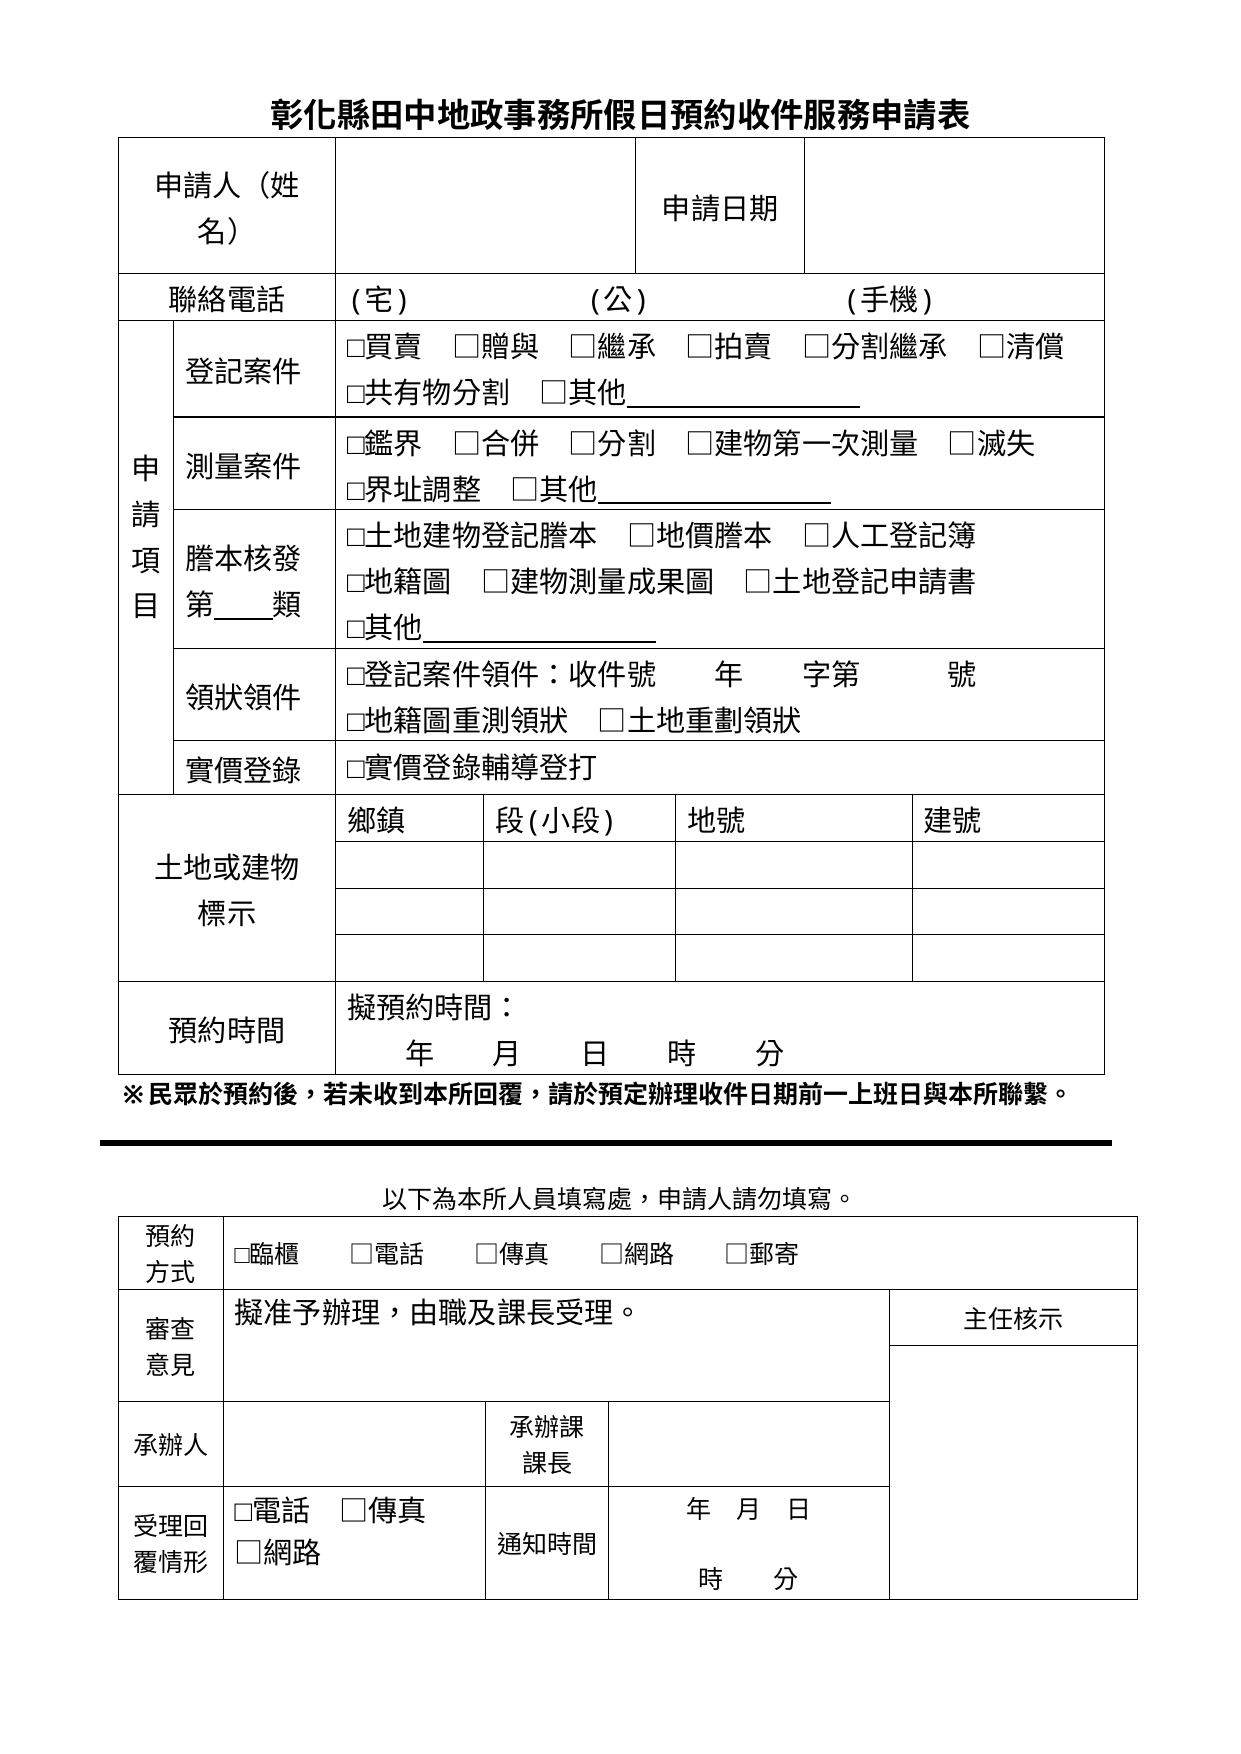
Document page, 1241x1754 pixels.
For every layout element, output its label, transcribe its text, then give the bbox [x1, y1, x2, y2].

table_cell [913, 842, 1104, 887]
table_cell □登記案件領件：收件號 年 字第 號 □地籍圖重測領狀 □土地重劃領狀 [336, 649, 1104, 740]
table_cell 主任核示 [890, 1290, 1137, 1345]
table_header [336, 138, 635, 273]
table_cell 預約時間 [119, 982, 335, 1074]
table_cell 承辦課 課長 [486, 1402, 608, 1486]
table_cell □土地建物登記謄本 □地價謄本 □人工登記簿 □地籍圖 □建物測量成果圖 □土地登記申請書 □其他 [336, 510, 1104, 648]
table_cell [336, 889, 483, 934]
table_cell [676, 842, 912, 887]
table_cell 實價登錄 [174, 741, 335, 794]
table_header 申請人（姓名） [119, 138, 335, 273]
table_cell □實價登錄輔導登打 [336, 741, 1104, 794]
table_header □臨櫃 □電話 □傳真 □網路 □郵寄 [224, 1217, 1137, 1289]
table_cell 通知時間 [486, 1487, 608, 1599]
table_cell [484, 889, 675, 934]
table_cell 建號 [913, 795, 1104, 841]
table_cell 聯絡電話 [119, 274, 335, 320]
table_cell 段(小段) [484, 795, 675, 841]
table_cell [890, 1346, 1137, 1599]
table_cell 鄉鎮 [336, 795, 483, 841]
table_cell [913, 889, 1104, 934]
table_cell 擬預約時間： 年 月 日 時 分 [336, 982, 1104, 1074]
table_cell 登記案件 [174, 321, 335, 416]
table_cell 申請項目 [119, 321, 173, 794]
table_cell [336, 842, 483, 887]
table_cell 審查 意見 [119, 1290, 223, 1401]
table_cell □買賣 □贈與 □繼承 □拍賣 □分割繼承 □清償 □共有物分割 □其他 [336, 321, 1104, 416]
table_cell 地號 [676, 795, 912, 841]
table_cell 領狀領件 [174, 649, 335, 740]
text ※民眾於預約後，若未收到本所回覆，請於預定辦理收件日期前一上班日與本所聯繫。 [118, 1075, 1122, 1111]
table_header 申請日期 [636, 138, 804, 273]
table_header 預約 方式 [119, 1217, 223, 1289]
table_cell □電話 □傳真 □網路 [224, 1487, 485, 1599]
table_cell 謄本核發 第 類 [174, 510, 335, 648]
table_cell [609, 1402, 889, 1486]
table_cell [676, 935, 912, 981]
table_cell 承辦人 [119, 1402, 223, 1486]
table_cell 受理回覆情形 [119, 1487, 223, 1599]
table_cell (宅) (公) (手機) [336, 274, 1104, 320]
table_header [805, 138, 1104, 273]
table_cell □鑑界 □合併 □分割 □建物第一次測量 □滅失 □界址調整 □其他 [336, 418, 1104, 509]
table_cell 測量案件 [174, 418, 335, 509]
table_cell [336, 935, 483, 981]
table_cell 年 月 日 時 分 [609, 1487, 889, 1599]
table_cell [676, 889, 912, 934]
table_cell [484, 842, 675, 887]
table_cell 土地或建物 標示 [119, 795, 335, 981]
table_cell [913, 935, 1104, 981]
table_cell [484, 935, 675, 981]
table_cell [224, 1402, 485, 1486]
table_cell 擬准予辦理，由職及課長受理。 [224, 1290, 889, 1401]
text 以下為本所人員填寫處，申請人請勿填寫。 [118, 1179, 1122, 1216]
text 彰化縣田中地政事務所假日預約收件服務申請表 [118, 89, 1122, 137]
